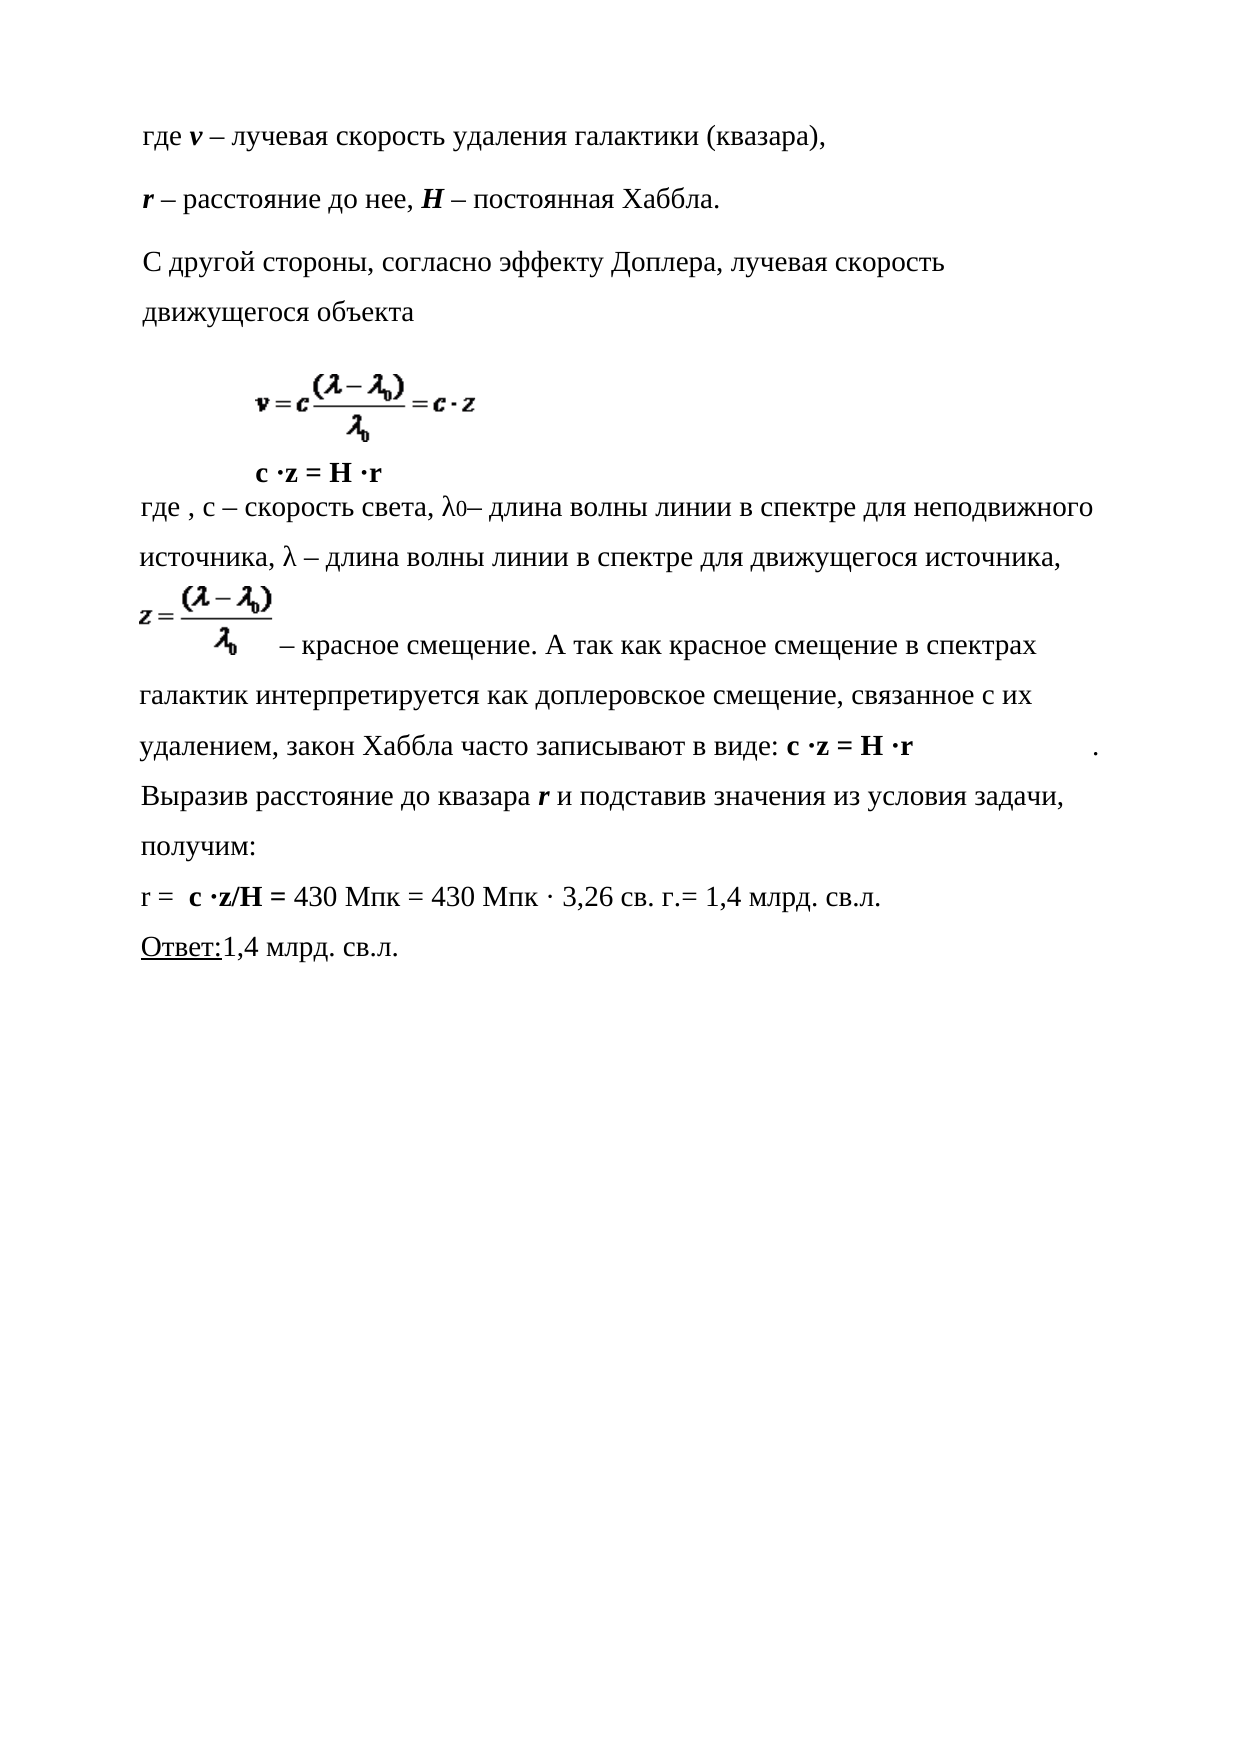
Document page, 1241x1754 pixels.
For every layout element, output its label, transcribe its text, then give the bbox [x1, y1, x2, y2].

text r – расстояние до нее, H – постоянная Хаббла. [142, 181, 1045, 214]
text r = c ·z/H = 430 Мпк = 430 Мпк · 3,26 св. г.= 1,4 млрд. св.л. [141, 879, 1123, 912]
text где , с – скорость света, λ0– длина волны линии в спектре для неподвижного источника, λ – длина волны линии в спектре для движущегося источника, – красное смещение. А так как красное смещение в спектрах галактик интерпретируется как доплеровское смещение, связанное с их удалением, закон Хаббла часто записывают в виде: c ·z = H ·r . [139, 489, 1119, 761]
text С другой стороны, согласно эффекту Доплера, лучевая скорость движущегося объекта [142, 244, 1045, 328]
text c ·z = H ·r [248, 456, 1105, 489]
text Ответ:1,4 млрд. св.л. [141, 929, 1123, 962]
text где v – лучевая скорость удаления галактики (квазара), [142, 118, 1123, 152]
text Выразив расстояние до квазара r и подставив значения из условия задачи, получим: [141, 778, 1123, 862]
